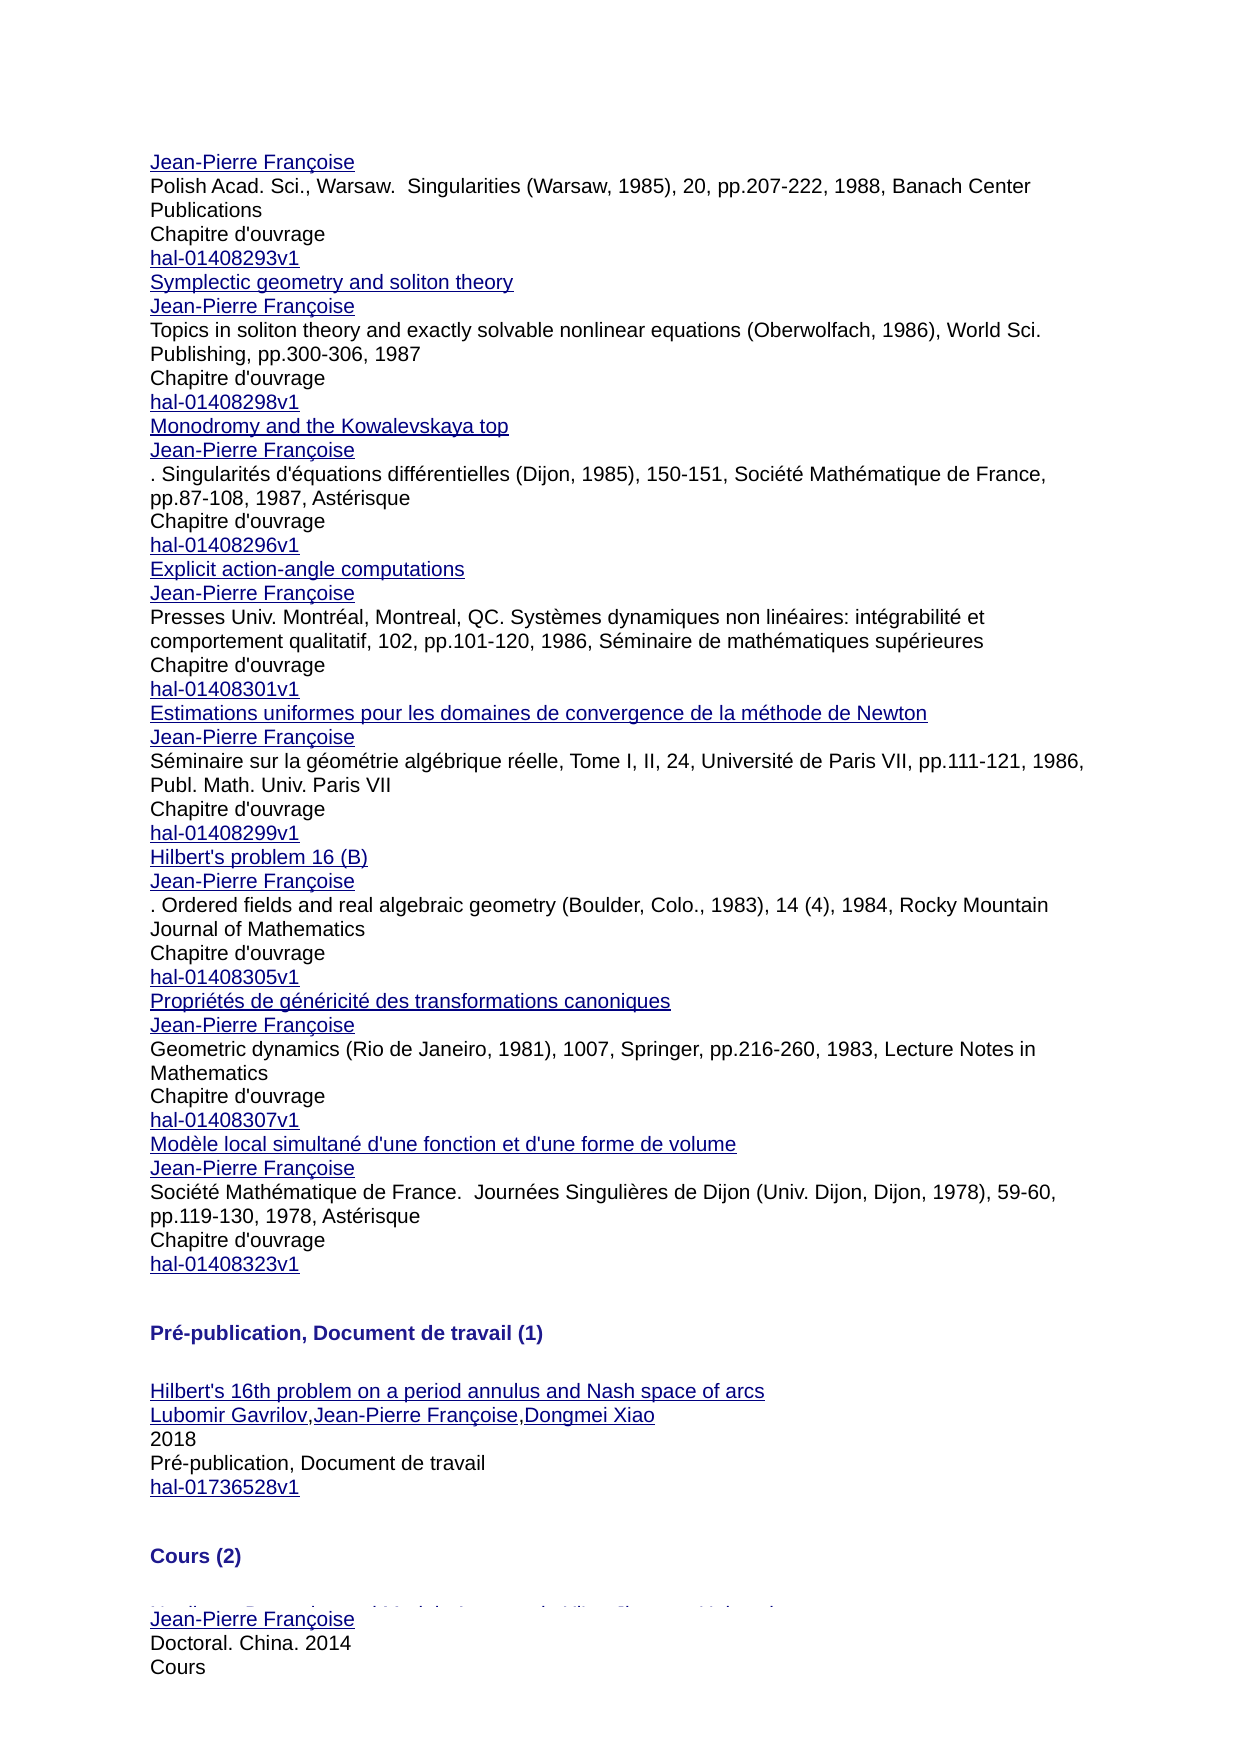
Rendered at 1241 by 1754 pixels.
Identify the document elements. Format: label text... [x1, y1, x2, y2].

table_cell Monodromy and the Kowalevskaya top Jean-Pierre Françoise . Singularités d'équations différentielles (Dijon, 1985), 150-151, Société Mathématique de France, pp.87-108, 1987, Astérisque Chapitre d'ouvrage hal-01408296v1 [150, 414, 1090, 557]
table_cell Jean-Pierre Françoise Polish Acad. Sci., Warsaw. Singularities (Warsaw, 1985), 20, pp.207-222, 1988, Banach Center Publications Chapitre d'ouvrage hal-01408293v1 [150, 150, 1090, 270]
subtitle Cours (2) [150, 1544, 1090, 1568]
subtitle Pré-publication, Document de travail (1) [150, 1321, 1090, 1345]
table_cell Estimations uniformes pour les domaines de convergence de la méthode de Newton Jean-Pierre Françoise Séminaire sur la géométrie algébrique réelle, Tome I, II, 24, Université de Paris VII, pp.111-121, 1986, Publ. Math. Univ. Paris VII Chapitre d'ouvrage hal-01408299v1 [150, 701, 1090, 845]
table_cell Propriétés de généricité des transformations canoniques Jean-Pierre Françoise Geometric dynamics (Rio de Janeiro, 1981), 1007, Springer, pp.216-260, 1983, Lecture Notes in Mathematics Chapitre d'ouvrage hal-01408307v1 [150, 989, 1090, 1132]
table_header Hilbert's 16th problem on a period annulus and Nash space of arcs Lubomir Gavrilov,Jean-Pierre Françoise,Dongmei Xiao 2018 Pré-publication, Document de travail hal-01736528v1 [150, 1379, 1090, 1499]
table_cell Symplectic geometry and soliton theory Jean-Pierre Françoise Topics in soliton theory and exactly solvable nonlinear equations (Oberwolfach, 1986), World Sci. Publishing, pp.300-306, 1987 Chapitre d'ouvrage hal-01408298v1 [150, 270, 1090, 413]
table_cell Explicit action-angle computations Jean-Pierre Françoise Presses Univ. Montréal, Montreal, QC. Systèmes dynamiques non linéaires: intégrabilité et comportement qualitatif, 102, pp.101-120, 1986, Séminaire de mathématiques supérieures Chapitre d'ouvrage hal-01408301v1 [150, 557, 1090, 701]
table_cell Modèle local simultané d'une fonction et d'une forme de volume Jean-Pierre Françoise Société Mathématique de France. Journées Singulières de Dijon (Univ. Dijon, Dijon, 1978), 59-60, pp.119-130, 1978, Astérisque Chapitre d'ouvrage hal-01408323v1 [150, 1132, 1090, 1276]
table_header Nonlinear Dynamics and Models A course in Xi'an Jiaotong University Jean-Pierre Françoise Doctoral. China. 2014 Cours [150, 1602, 1090, 1679]
table_cell Hilbert's problem 16 (B) Jean-Pierre Françoise . Ordered fields and real algebraic geometry (Boulder, Colo., 1983), 14 (4), 1984, Rocky Mountain Journal of Mathematics Chapitre d'ouvrage hal-01408305v1 [150, 845, 1090, 988]
